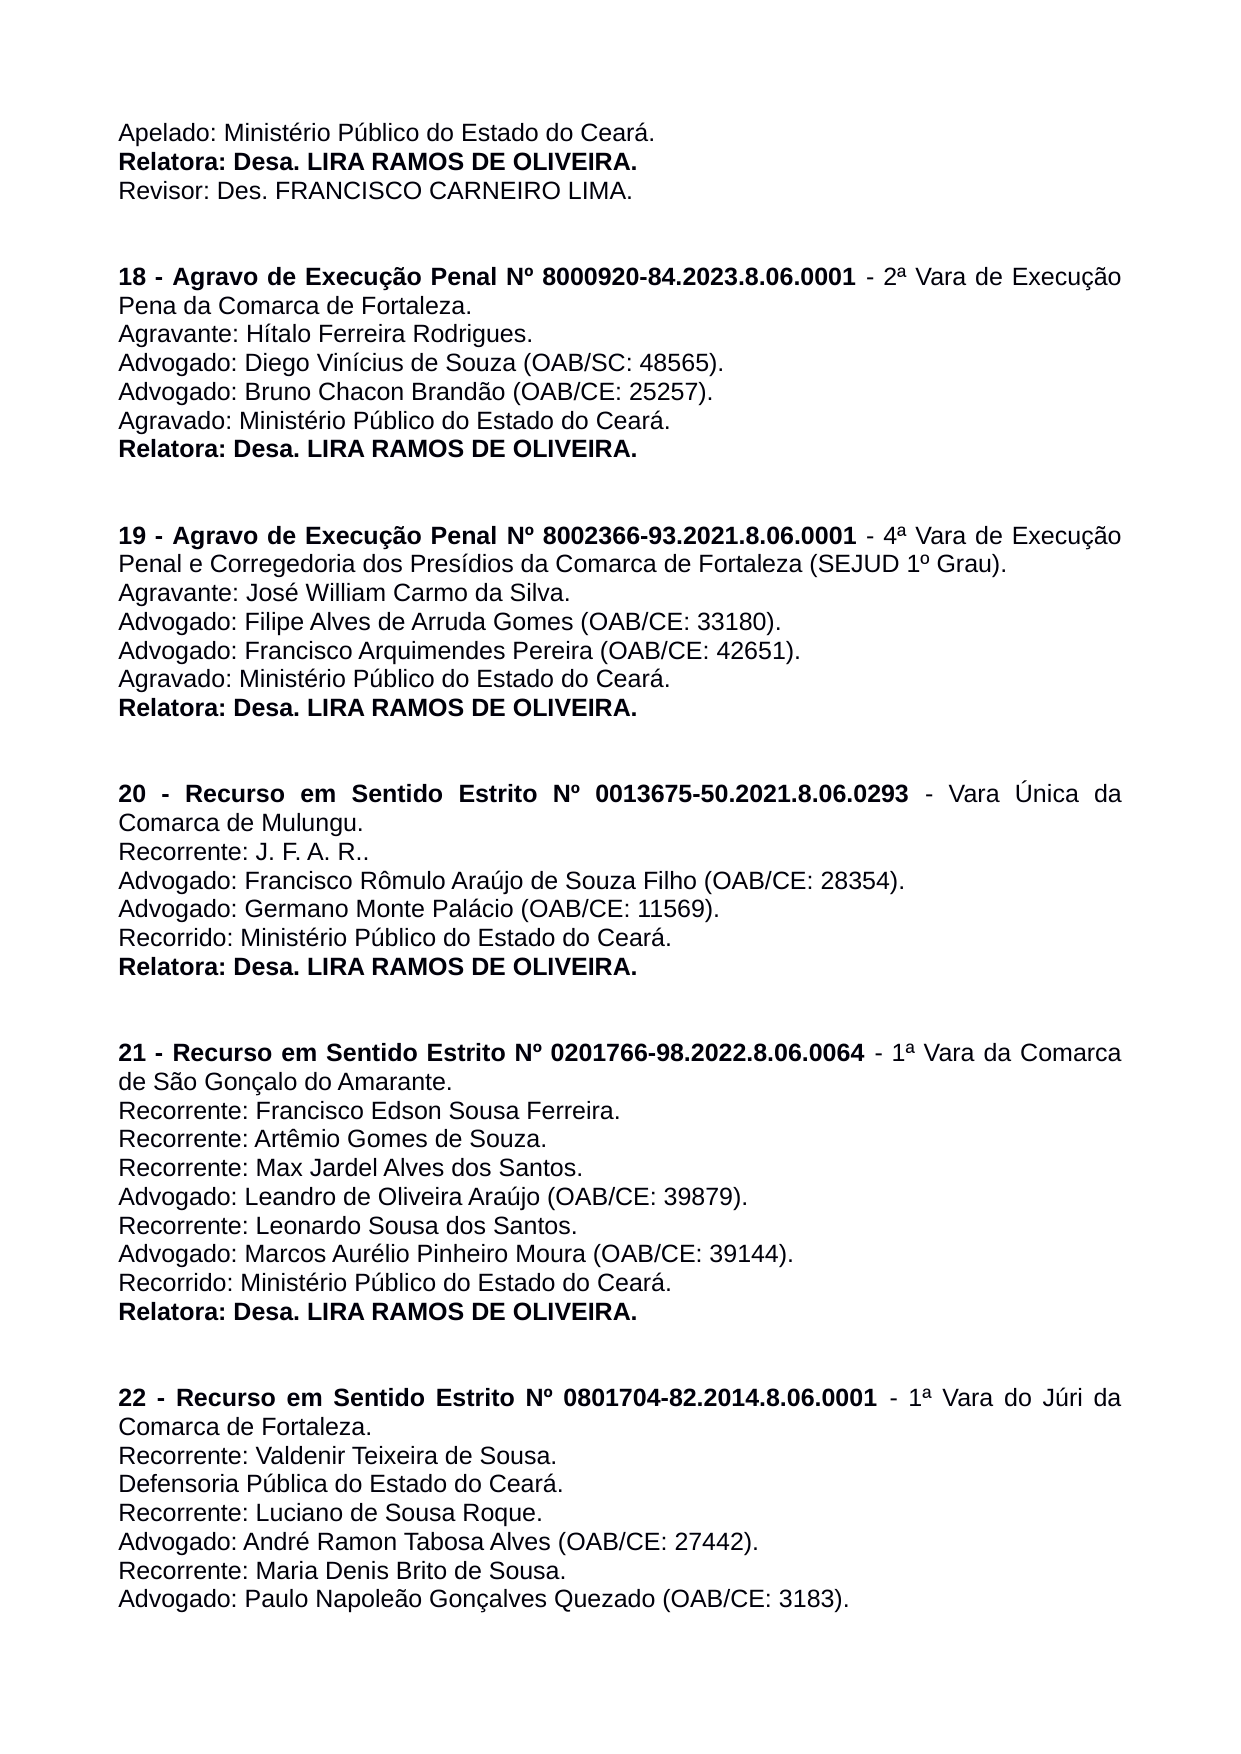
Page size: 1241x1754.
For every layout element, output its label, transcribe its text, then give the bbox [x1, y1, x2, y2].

text Revisor: Des. FRANCISCO CARNEIRO LIMA. [118, 176, 1122, 204]
text Advogado: Francisco Rômulo Araújo de Souza Filho (OAB/CE: 28354). [118, 866, 1122, 894]
text Relatora: Desa. LIRA RAMOS DE OLIVEIRA. [118, 1297, 1122, 1326]
text Advogado: André Ramon Tabosa Alves (OAB/CE: 27442). [118, 1527, 1122, 1556]
text Recorrente: Leonardo Sousa dos Santos. [118, 1211, 1122, 1239]
text Relatora: Desa. LIRA RAMOS DE OLIVEIRA. [118, 693, 1122, 722]
text Relatora: Desa. LIRA RAMOS DE OLIVEIRA. [118, 147, 1122, 176]
text Advogado: Paulo Napoleão Gonçalves Quezado (OAB/CE: 3183). [118, 1584, 1122, 1613]
text Relatora: Desa. LIRA RAMOS DE OLIVEIRA. [118, 952, 1122, 981]
text Advogado: Leandro de Oliveira Araújo (OAB/CE: 39879). [118, 1182, 1122, 1211]
text Advogado: Marcos Aurélio Pinheiro Moura (OAB/CE: 39144). [118, 1239, 1122, 1268]
text Recorrido: Ministério Público do Estado do Ceará. [118, 1268, 1122, 1297]
text Advogado: Germano Monte Palácio (OAB/CE: 11569). [118, 894, 1122, 923]
text Defensoria Pública do Estado do Ceará. [118, 1469, 1122, 1498]
text Advogado: Bruno Chacon Brandão (OAB/CE: 25257). [118, 377, 1122, 406]
text 18 - Agravo de Execução Penal Nº 8000920-84.2023.8.06.0001 - 2ª Vara de Execução Pena da Comarca de Fortaleza. [118, 262, 1122, 319]
text Agravado: Ministério Público do Estado do Ceará. [118, 664, 1122, 693]
text 22 - Recurso em Sentido Estrito Nº 0801704-82.2014.8.06.0001 - 1ª Vara do Júri da Comarca de Fortaleza. [118, 1383, 1122, 1441]
text Recorrente: Valdenir Teixeira de Sousa. [118, 1441, 1122, 1469]
text Recorrido: Ministério Público do Estado do Ceará. [118, 923, 1122, 952]
text Advogado: Francisco Arquimendes Pereira (OAB/CE: 42651). [118, 636, 1122, 664]
text Recorrente: Francisco Edson Sousa Ferreira. [118, 1096, 1122, 1124]
text Recorrente: Luciano de Sousa Roque. [118, 1498, 1122, 1527]
text Agravado: Ministério Público do Estado do Ceará. [118, 406, 1122, 434]
text 21 - Recurso em Sentido Estrito Nº 0201766-98.2022.8.06.0064 - 1ª Vara da Comarca de São Gonçalo do Amarante. [118, 1038, 1122, 1096]
text Agravante: José William Carmo da Silva. [118, 578, 1122, 607]
text Apelado: Ministério Público do Estado do Ceará. [118, 118, 1122, 147]
text Recorrente: Maria Denis Brito de Sousa. [118, 1556, 1122, 1584]
text 19 - Agravo de Execução Penal Nº 8002366-93.2021.8.06.0001 - 4ª Vara de Execução Penal e Corregedoria dos Presídios da Comarca de Fortaleza (SEJUD 1º Grau). [118, 521, 1122, 578]
text Agravante: Hítalo Ferreira Rodrigues. [118, 319, 1122, 348]
text Relatora: Desa. LIRA RAMOS DE OLIVEIRA. [118, 434, 1122, 463]
text 20 - Recurso em Sentido Estrito Nº 0013675-50.2021.8.06.0293 - Vara Única da Comarca de Mulungu. [118, 779, 1122, 837]
text Advogado: Filipe Alves de Arruda Gomes (OAB/CE: 33180). [118, 607, 1122, 636]
text Recorrente: Max Jardel Alves dos Santos. [118, 1153, 1122, 1182]
text Recorrente: J. F. A. R.. [118, 837, 1122, 866]
text Advogado: Diego Vinícius de Souza (OAB/SC: 48565). [118, 348, 1122, 377]
text Recorrente: Artêmio Gomes de Souza. [118, 1124, 1122, 1153]
